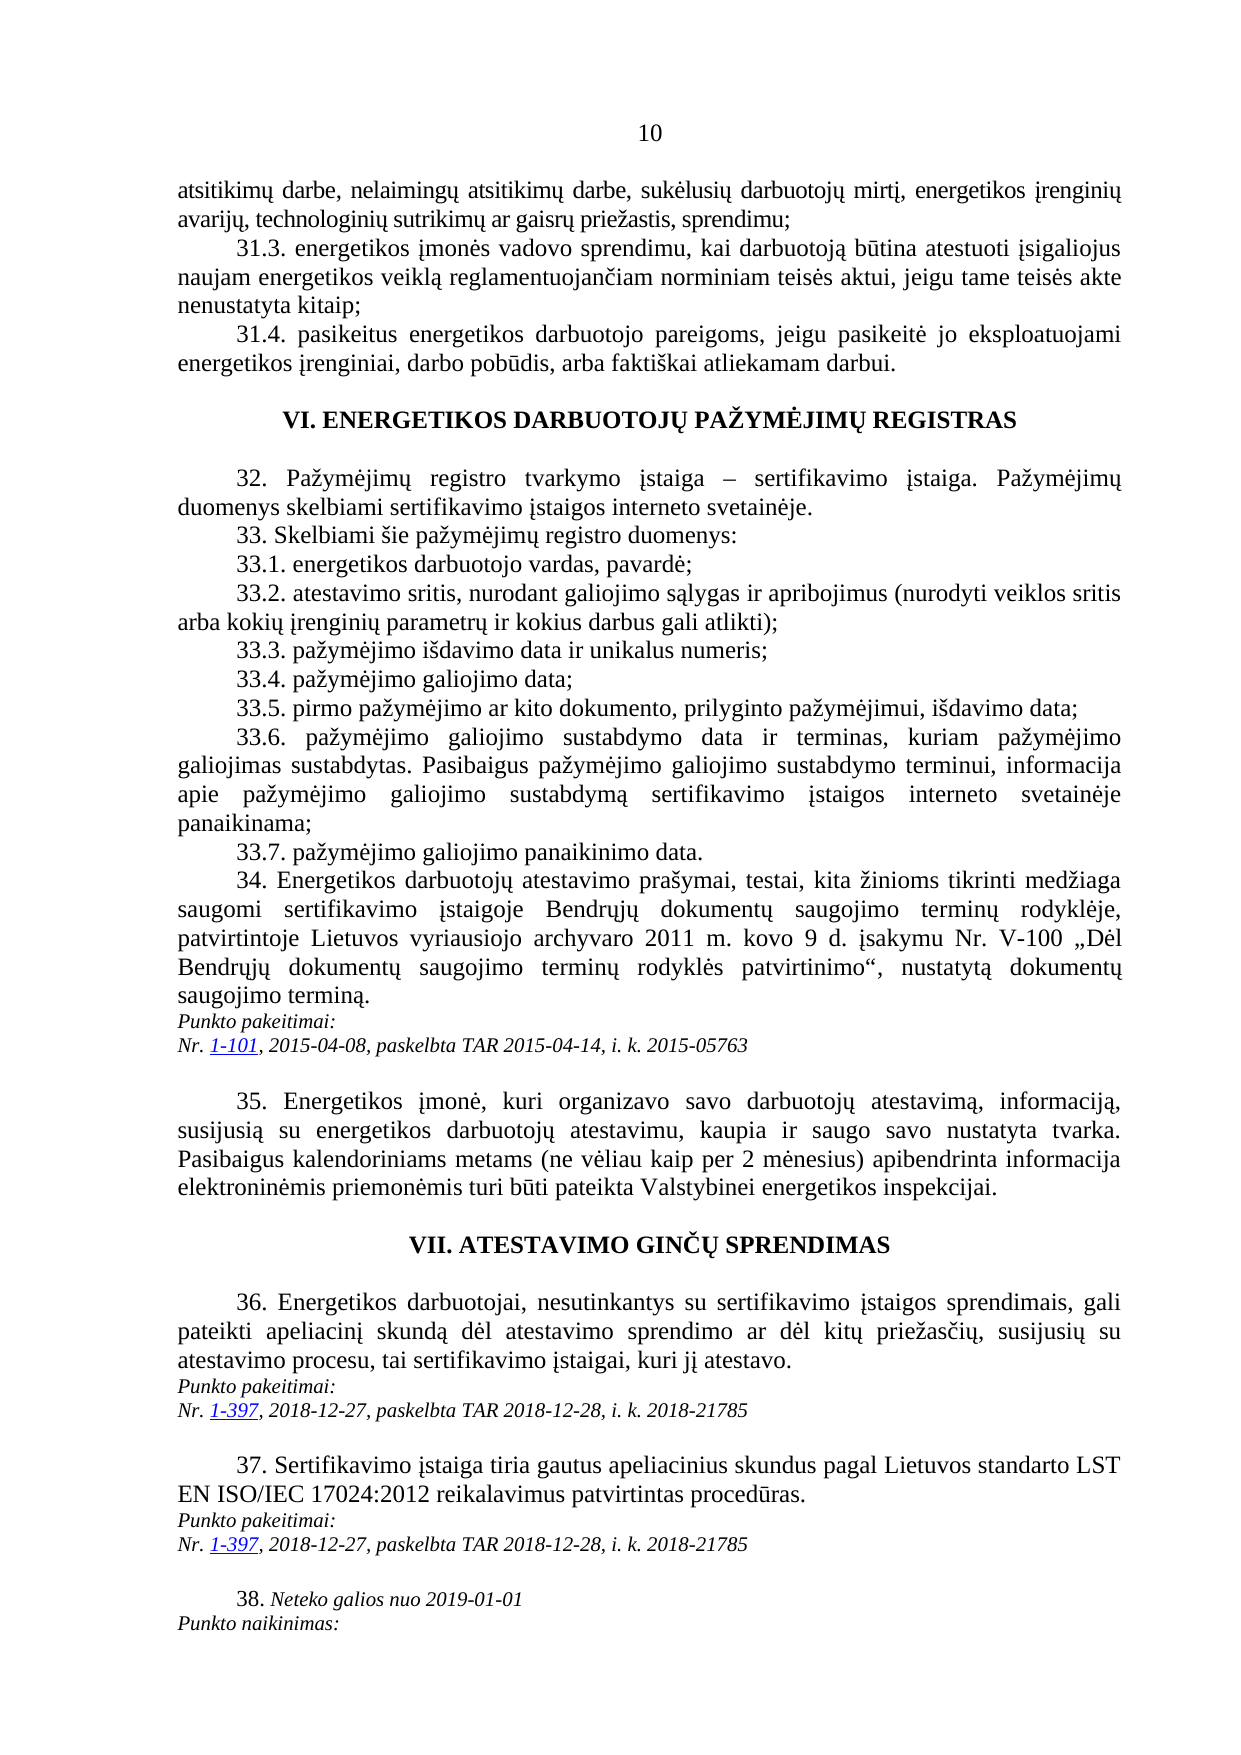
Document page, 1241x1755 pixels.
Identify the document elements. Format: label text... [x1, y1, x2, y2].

text Punkto naikinimas: [177, 1611, 1122, 1635]
text 35. Energetikos įmonė, kuri organizavo savo darbuotojų atestavimą, informaciją, susijusią su energetikos darbuotojų atestavimu, kaupia ir saugo savo nustatyta tvarka. Pasibaigus kalendoriniams metams (ne vėliau kaip per 2 mėnesius) apibendrinta informacija elektroninėmis priemonėmis turi būti pateikta Valstybinei energetikos inspekcijai. [177, 1086, 1122, 1201]
text 33.2. atestavimo sritis, nurodant galiojimo sąlygas ir apribojimus (nurodyti veiklos sritis arba kokių įrenginių parametrų ir kokius darbus gali atlikti); [177, 578, 1122, 636]
text 33.5. pirmo pažymėjimo ar kito dokumento, prilyginto pažymėjimui, išdavimo data; [177, 693, 1122, 722]
text Punkto pakeitimai: [177, 1508, 1122, 1532]
text Nr. 1-397, 2018-12-27, paskelbta TAR 2018-12-28, i. k. 2018-21785 [177, 1398, 1122, 1422]
text Nr. 1-397, 2018-12-27, paskelbta TAR 2018-12-28, i. k. 2018-21785 [177, 1532, 1122, 1556]
text Vi. ENERGETIKOS DARBUOTOJŲ PAŽYMĖJIMŲ REGISTRAS [177, 406, 1122, 434]
text 32. Pažymėjimų registro tvarkymo įstaiga – sertifikavimo įstaiga. Pažymėjimų duomenys skelbiami sertifikavimo įstaigos interneto svetainėje. [177, 463, 1122, 521]
text Punkto pakeitimai: [177, 1374, 1122, 1398]
text 33.6. pažymėjimo galiojimo sustabdymo data ir terminas, kuriam pažymėjimo galiojimas sustabdytas. Pasibaigus pažymėjimo galiojimo sustabdymo terminui, informacija apie pažymėjimo galiojimo sustabdymą sertifikavimo įstaigos interneto svetainėje panaikinama; [177, 722, 1122, 837]
text Punkto pakeitimai: [177, 1009, 1122, 1033]
text 33.7. pažymėjimo galiojimo panaikinimo data. [177, 837, 1122, 866]
text 33. Skelbiami šie pažymėjimų registro duomenys: [177, 521, 1122, 549]
text 34. Energetikos darbuotojų atestavimo prašymai, testai, kita žinioms tikrinti medžiaga saugomi sertifikavimo įstaigoje Bendrųjų dokumentų saugojimo terminų rodyklėje, patvirtintoje Lietuvos vyriausiojo archyvaro 2011 m. kovo 9 d. įsakymu Nr. V-100 „Dėl Bendrųjų dokumentų saugojimo terminų rodyklės patvirtinimo“, nustatytą dokumentų saugojimo terminą. [177, 866, 1122, 1009]
text 31.4. pasikeitus energetikos darbuotojo pareigoms, jeigu pasikeitė jo eksploatuojami energetikos įrenginiai, darbo pobūdis, arba faktiškai atliekamam darbui. [177, 319, 1122, 377]
text 38. Neteko galios nuo 2019-01-01 [177, 1585, 1122, 1611]
text 33.4. pažymėjimo galiojimo data; [177, 664, 1122, 693]
text Nr. 1-101, 2015-04-08, paskelbta TAR 2015-04-14, i. k. 2015-05763 [177, 1033, 1122, 1057]
text VII. ATESTAVIMO GINČŲ SPRENDIMAS [177, 1230, 1122, 1259]
text 36. Energetikos darbuotojai, nesutinkantys su sertifikavimo įstaigos sprendimais, gali pateikti apeliacinį skundą dėl atestavimo sprendimo ar dėl kitų priežasčių, susijusių su atestavimo procesu, tai sertifikavimo įstaigai, kuri jį atestavo. [177, 1287, 1122, 1374]
text atsitikimų darbe, nelaimingų atsitikimų darbe, sukėlusių darbuotojų mirtį, energetikos įrenginių avarijų, technologinių sutrikimų ar gaisrų priežastis, sprendimu; [177, 176, 1122, 233]
text 31.3. energetikos įmonės vadovo sprendimu, kai darbuotoją būtina atestuoti įsigaliojus naujam energetikos veiklą reglamentuojančiam norminiam teisės aktui, jeigu tame teisės akte nenustatyta kitaip; [177, 233, 1122, 319]
text 37. Sertifikavimo įstaiga tiria gautus apeliacinius skundus pagal Lietuvos standarto LST EN ISO/IEC 17024:2012 reikalavimus patvirtintas procedūras. [177, 1451, 1122, 1508]
text 33.3. pažymėjimo išdavimo data ir unikalus numeris; [177, 636, 1122, 664]
text 33.1. energetikos darbuotojo vardas, pavardė; [177, 549, 1122, 578]
